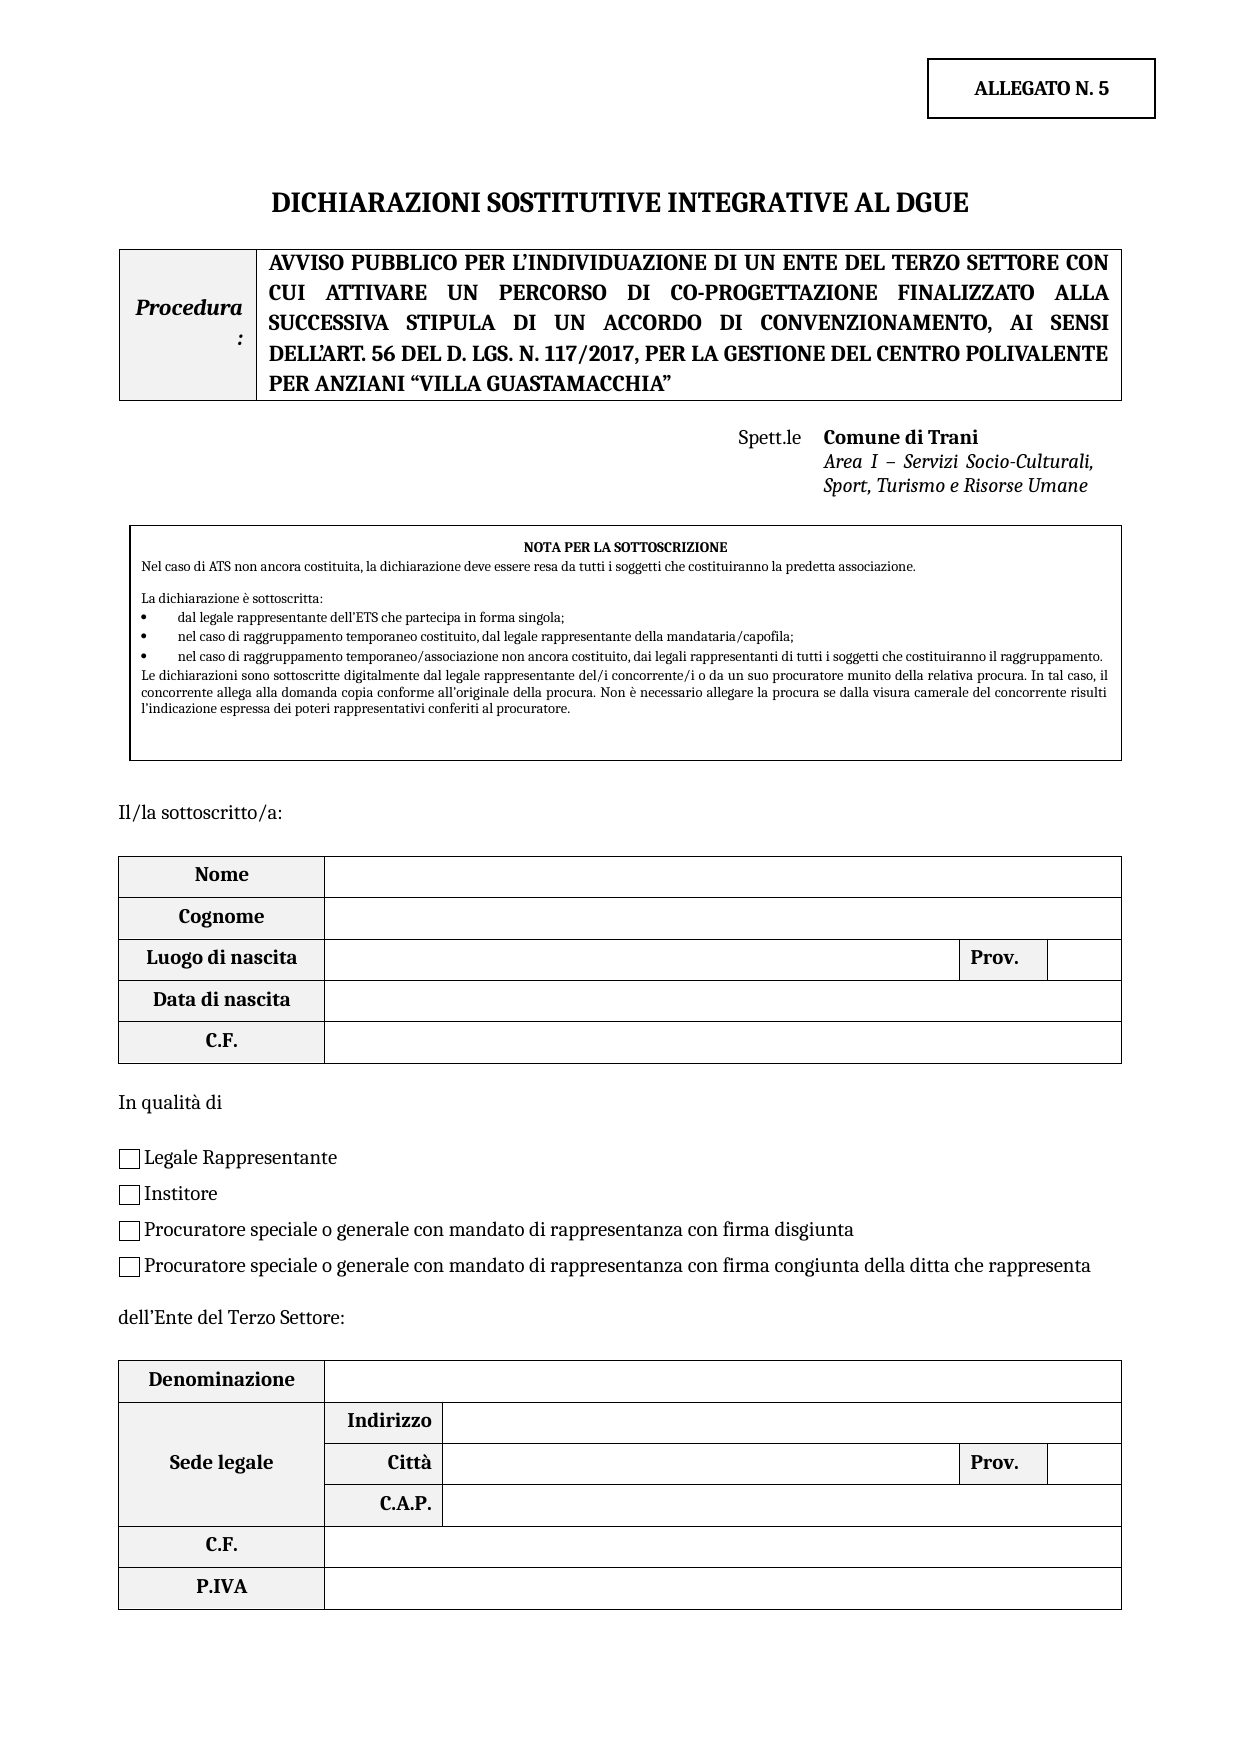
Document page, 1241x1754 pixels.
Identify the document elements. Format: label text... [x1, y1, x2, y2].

text Procuratore speciale o generale con mandato di rappresentanza con firma congiunta della ditta che rappresenta [118, 1254, 1122, 1278]
table_cell C.A.P. [325, 1485, 442, 1526]
table_cell Data di nascita [119, 981, 324, 1021]
table_cell [325, 1568, 1121, 1608]
table_header [325, 857, 1121, 897]
table_header AVVISO PUBBLICO PER L’INDIVIDUAZIONE DI UN ENTE DEL TERZO SETTORE CON CUI ATTIVARE UN PERCORSO DI CO-PROGETTAZIONE FINALIZZATO ALLA SUCCESSIVA STIPULA DI UN ACCORDO DI CONVENZIONAMENTO, AI SENSI DELL’ART. 56 DEL D. LGS. N. 117/2017, PER LA GESTIONE DEL CENTRO POLIVALENTE PER ANZIANI “VILLA GUASTAMACCHIA” [257, 250, 1121, 400]
table_cell [443, 1403, 1121, 1443]
table_cell Indirizzo [325, 1403, 442, 1443]
table_cell [325, 1022, 1121, 1062]
table_cell [325, 898, 1121, 938]
table_cell Cognome [119, 898, 324, 938]
table_cell Città [325, 1444, 442, 1484]
table_header Comune di Trani Area I – Servizi Socio-Culturali, Sport, Turismo e Risorse Umane [812, 425, 1107, 498]
table_cell C.F. [119, 1527, 324, 1567]
table_header [325, 1361, 1121, 1402]
table_header NOTA PER LA SOTTOSCRIZIONE Nel caso di ATS non ancora costituita, la dichiarazione deve essere resa da tutti i soggetti che costituiranno la predetta associazione. La dichiarazione è sottoscritta: dal legale rappresentante dell’ETS che partecipa in forma singola; nel caso di raggruppamento temporaneo costituito, dal legale rappresentante della mandataria/capofila; nel caso di raggruppamento temporaneo/associazione non ancora costituito, dai legali rappresentanti di tutti i soggetti che costituiranno il raggruppamento. Le dichiarazioni sono sottoscritte digitalmente dal legale rappresentante del/i concorrente/i o da un suo procuratore munito della relativa procura. In tal caso, il concorrente allega alla domanda copia conforme all’originale della procura. Non è necessario allegare la procura se dalla visura camerale del concorrente risulti l’indicazione espressa dei poteri rappresentativi conferiti al procuratore. [131, 526, 1121, 760]
table_header Denominazione [119, 1361, 324, 1402]
text dell’Ente del Terzo Settore: [118, 1305, 1122, 1329]
text Procuratore speciale o generale con mandato di rappresentanza con firma disgiunta [118, 1218, 1122, 1242]
text Il/la sottoscritto/a: [118, 801, 1122, 825]
table_cell [325, 940, 959, 980]
table_cell [443, 1444, 959, 1484]
text Institore [118, 1182, 1122, 1206]
table_cell Sede legale [119, 1403, 324, 1526]
table_cell [443, 1485, 1121, 1526]
table_cell [1048, 940, 1121, 980]
table_cell Prov. [960, 1444, 1047, 1484]
table_cell Luogo di nascita [119, 940, 324, 980]
table_header Spett.le [118, 425, 812, 498]
table_header Procedura: [120, 250, 256, 400]
text DICHIARAZIONI SOSTITUTIVE INTEGRATIVE AL DGUE [118, 186, 1122, 220]
table_cell P.IVA [119, 1568, 324, 1608]
table_cell [325, 1527, 1121, 1567]
table_cell Prov. [960, 940, 1047, 980]
table_cell [1048, 1444, 1121, 1484]
table_header Nome [119, 857, 324, 897]
table_cell [325, 981, 1121, 1021]
text Legale Rappresentante [118, 1146, 1122, 1170]
table_cell C.F. [119, 1022, 324, 1062]
text In qualità di [118, 1091, 1122, 1115]
